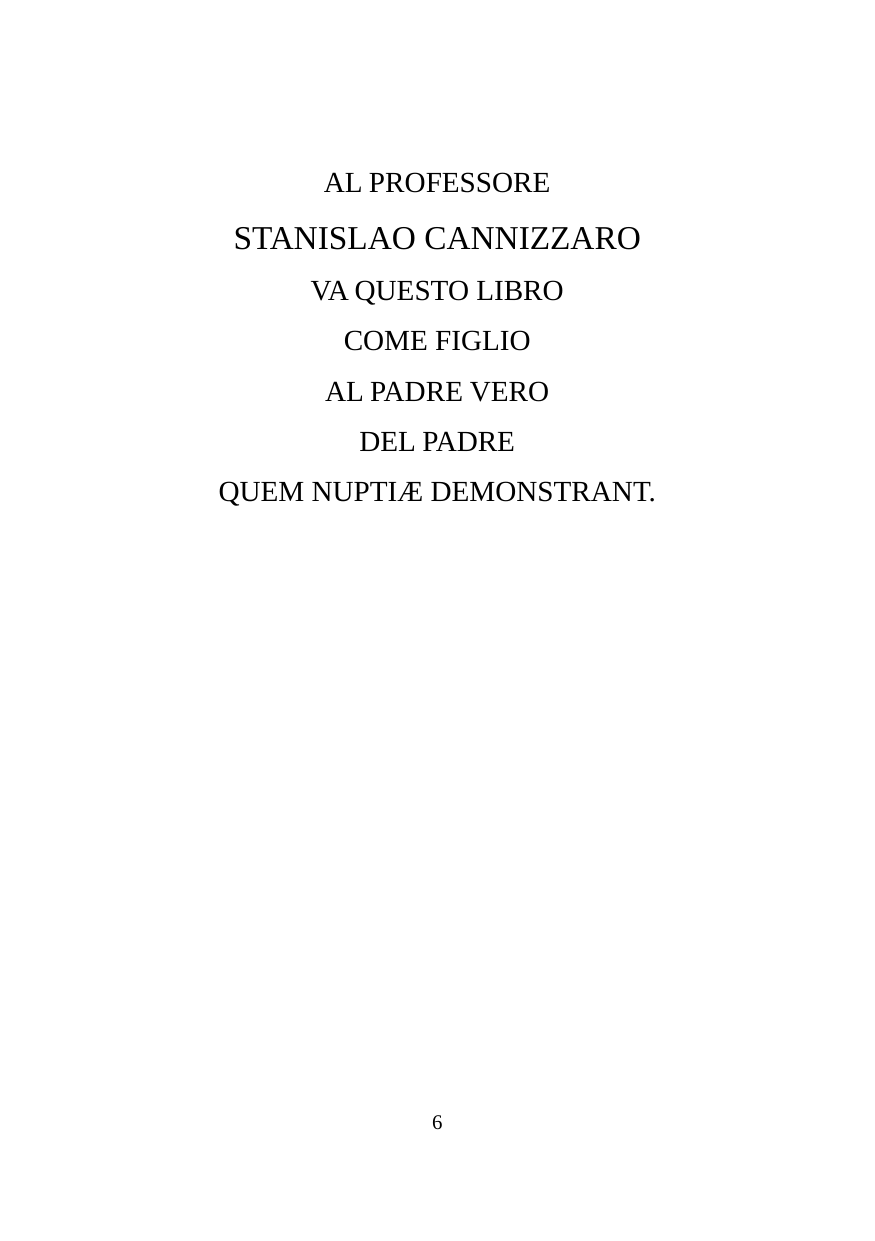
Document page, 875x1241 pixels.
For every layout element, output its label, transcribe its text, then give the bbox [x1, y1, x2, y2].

text AL PROFESSORE STANISLAO CANNIZZARO VA QUESTO LIBRO COME FIGLIO AL PADRE VERO DEL PADRE QUEM NUPTIÆ DEMONSTRANT. [106, 165, 768, 508]
